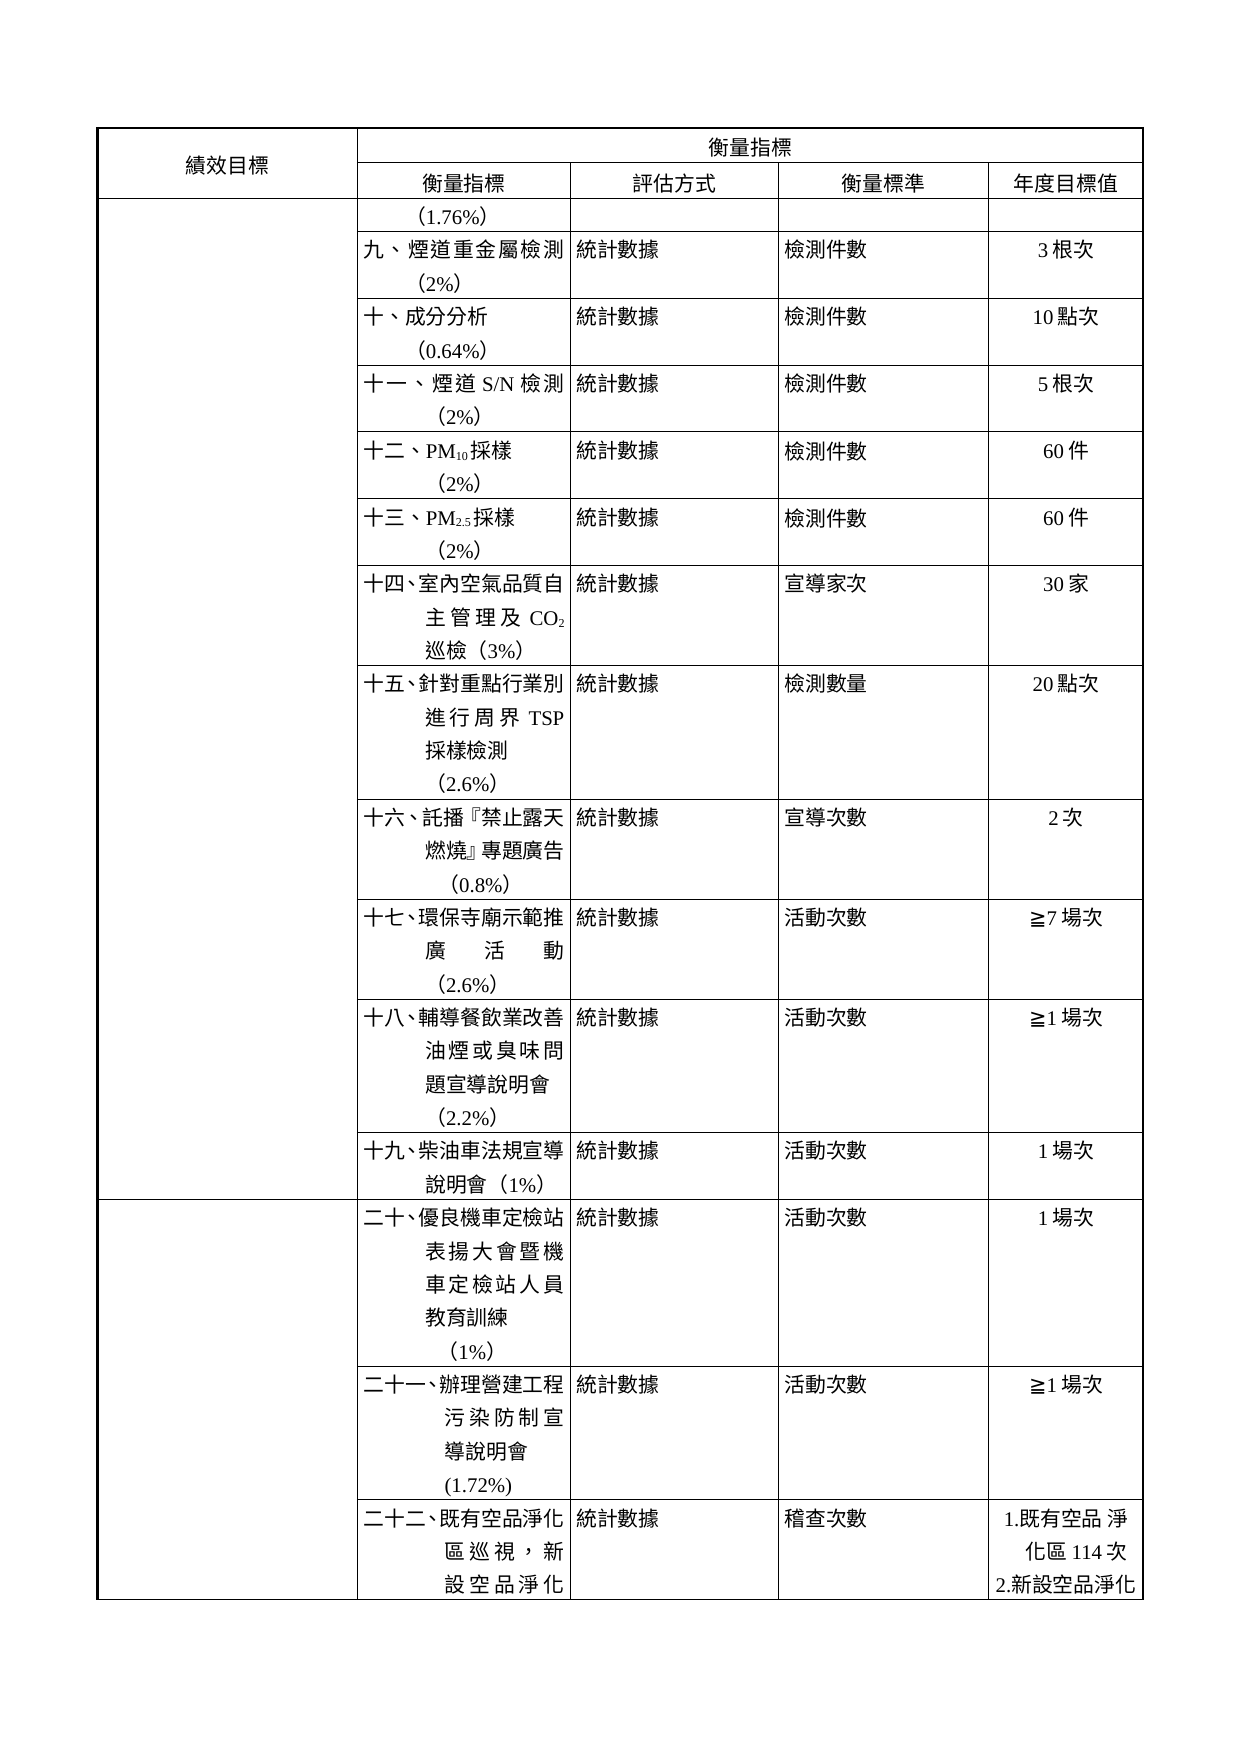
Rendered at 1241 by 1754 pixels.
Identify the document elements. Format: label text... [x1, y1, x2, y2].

table_cell [99, 199, 357, 1199]
table_cell 十六、託播『禁止露天燃燒』專題廣告 （0.8%） [358, 800, 570, 899]
table_cell 九、煙道重金屬檢測（2%） [358, 232, 570, 298]
table_cell 檢測件數 [779, 232, 988, 298]
table_cell 統計數據 [571, 366, 778, 431]
table_cell [779, 199, 988, 231]
table_cell 20點次 [989, 666, 1142, 798]
table_cell 二十二、既有空品淨化區巡視，新設空品淨化 [358, 1500, 570, 1599]
table_cell 統計數據 [571, 1133, 778, 1199]
table_cell 活動次數 [779, 900, 988, 999]
table_cell ≧1場次 [989, 1000, 1142, 1132]
table_cell 60件 [989, 499, 1142, 565]
table_cell 宣導家次 [779, 566, 988, 665]
table_cell 統計數據 [571, 1500, 778, 1599]
table_cell 十四、室內空氣品質自主管理及CO2巡檢（3%） [358, 566, 570, 665]
table_cell 統計數據 [571, 1200, 778, 1366]
table_cell 十、成分分析 （0.64%） [358, 299, 570, 365]
table_cell 3根次 [989, 232, 1142, 298]
table_cell [989, 199, 1142, 231]
table_cell 活動次數 [779, 1000, 988, 1132]
table_cell 5根次 [989, 366, 1142, 431]
table_cell 檢測件數 [779, 299, 988, 365]
table_cell 宣導次數 [779, 800, 988, 899]
table_cell 統計數據 [571, 432, 778, 498]
table_cell 年度目標值 [989, 163, 1142, 198]
table_header 績效目標 [99, 129, 357, 198]
table_cell 1場次 [989, 1133, 1142, 1199]
table_cell 十五、針對重點行業別進行周界TSP採樣檢測 （2.6%） [358, 666, 570, 798]
table_cell 統計數據 [571, 299, 778, 365]
table_cell 1場次 [989, 1200, 1142, 1366]
table_cell [99, 1200, 357, 1599]
table_cell 十八、輔導餐飲業改善油煙或臭味問題宣導說明會 （2.2%） [358, 1000, 570, 1132]
table_cell 統計數據 [571, 566, 778, 665]
table_cell 檢測件數 [779, 499, 988, 565]
table_cell 活動次數 [779, 1133, 988, 1199]
table_cell 統計數據 [571, 1000, 778, 1132]
table_cell 檢測數量 [779, 666, 988, 798]
table_cell [571, 199, 778, 231]
table_cell 活動次數 [779, 1367, 988, 1499]
table_cell 10點次 [989, 299, 1142, 365]
table_cell ≧7場次 [989, 900, 1142, 999]
table_cell 二十、優良機車定檢站表揚大會暨機車定檢站人員教育訓練 （1%） [358, 1200, 570, 1366]
table_cell ≧1場次 [989, 1367, 1142, 1499]
table_cell 十一、煙道S/N檢測（2%） [358, 366, 570, 431]
table_cell 衡量標準 [779, 163, 988, 198]
table_cell 2次 [989, 800, 1142, 899]
table_cell 活動次數 [779, 1200, 988, 1366]
table_cell 十三、PM2.5採樣 （2%） [358, 499, 570, 565]
table_cell 評估方式 [571, 163, 778, 198]
table_header 衡量指標 [358, 129, 1142, 162]
table_cell 統計數據 [571, 1367, 778, 1499]
table_cell 1.既有空品 淨化區114次 2.新設空品淨化 [989, 1500, 1142, 1599]
table_cell 十二、PM10採樣 （2%） [358, 432, 570, 498]
table_cell 統計數據 [571, 232, 778, 298]
table_cell 二十一、辦理營建工程污染防制宣導說明會 (1.72%) [358, 1367, 570, 1499]
table_cell 檢測件數 [779, 366, 988, 431]
table_cell 稽查次數 [779, 1500, 988, 1599]
table_cell 60件 [989, 432, 1142, 498]
table_cell 十七、環保寺廟示範推廣活動（2.6%） [358, 900, 570, 999]
table_cell （1.76%） [358, 199, 570, 231]
table_cell 檢測件數 [779, 432, 988, 498]
table_cell 統計數據 [571, 900, 778, 999]
table_cell 30家 [989, 566, 1142, 665]
table_cell 統計數據 [571, 666, 778, 798]
table_cell 十九、柴油車法規宣導說明會（1%） [358, 1133, 570, 1199]
table_cell 統計數據 [571, 800, 778, 899]
table_cell 統計數據 [571, 499, 778, 565]
table_cell 衡量指標 [358, 163, 570, 198]
